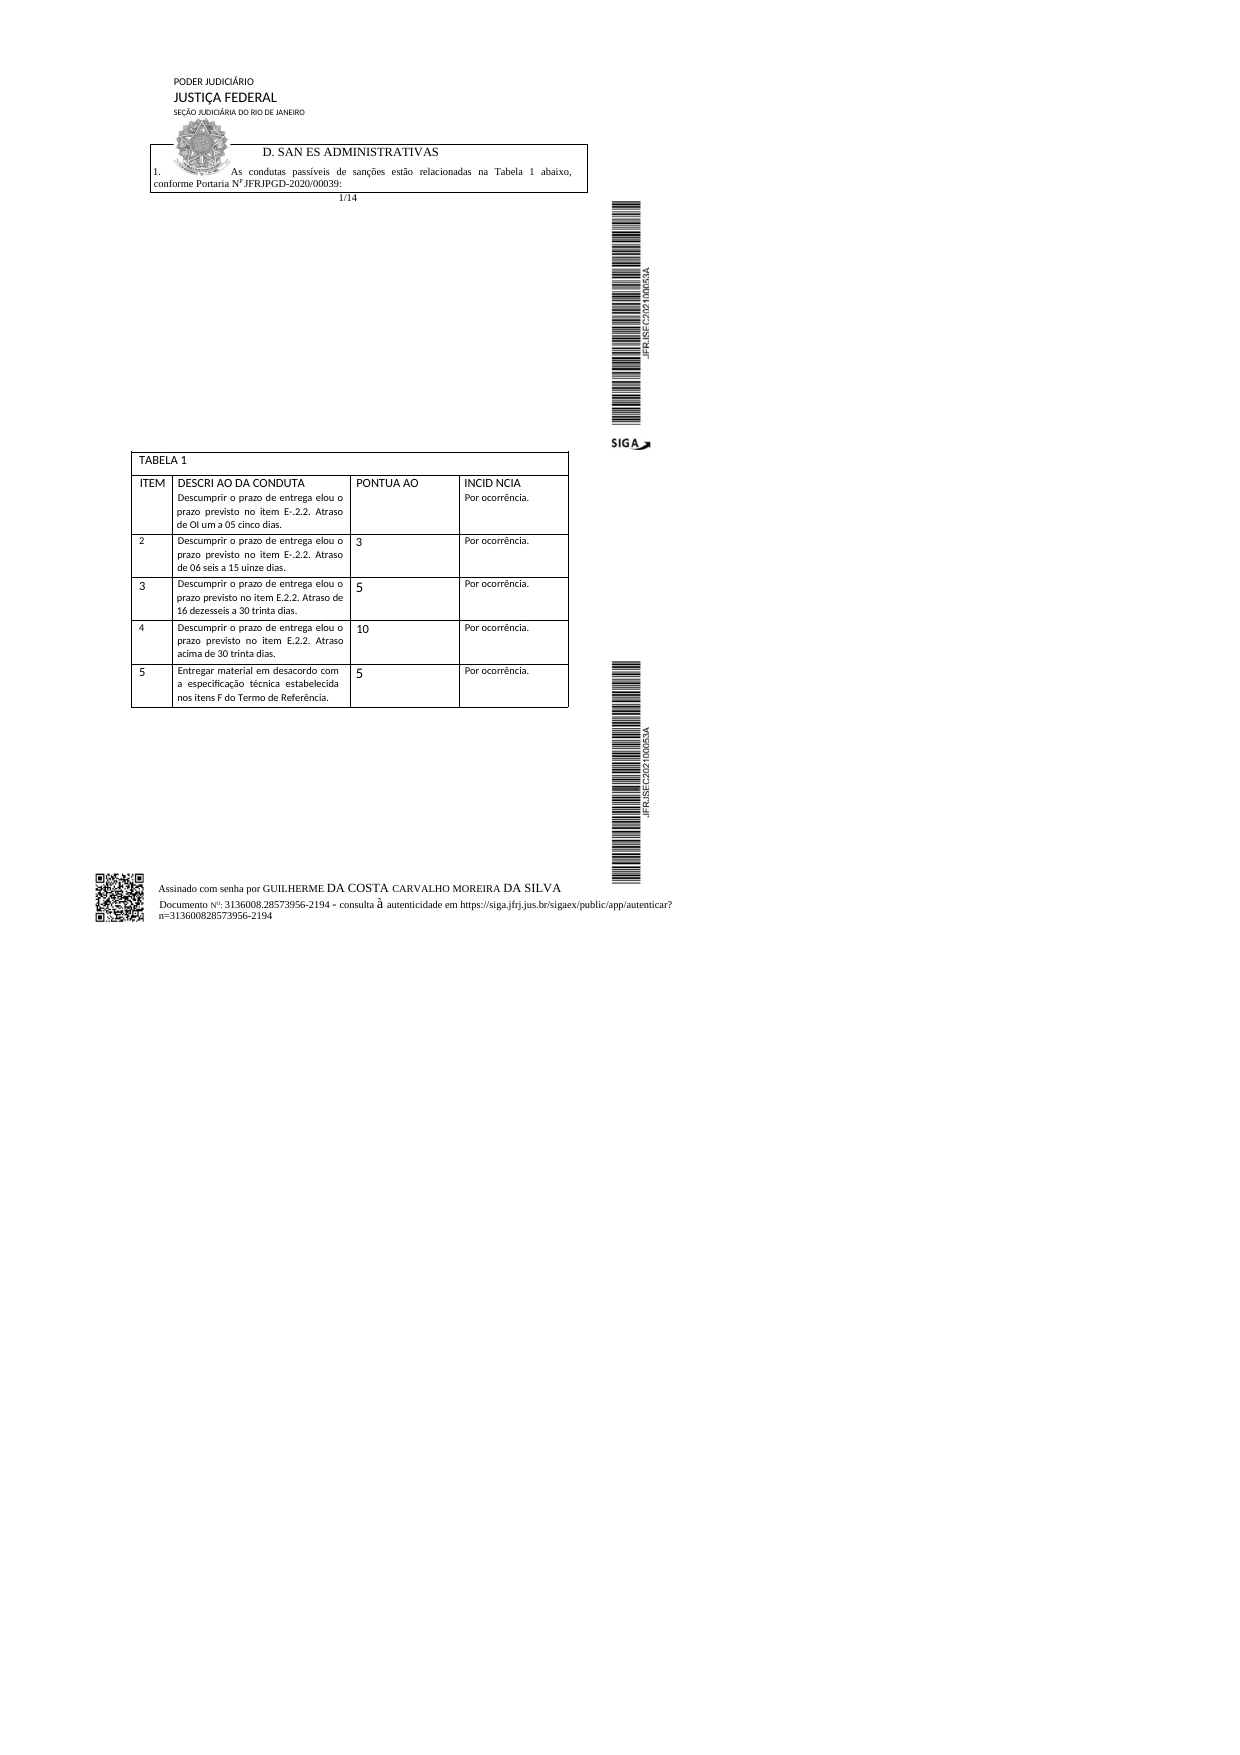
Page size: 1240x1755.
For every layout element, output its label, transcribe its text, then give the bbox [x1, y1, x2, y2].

table_cell PONTUA AO [351, 476, 459, 534]
table_cell 3 [351, 535, 459, 577]
text 1/14 [150, 192, 1089, 424]
table_cell 5 [351, 578, 459, 620]
table_cell Por ocorrência. [460, 578, 568, 620]
table_cell Descumprir o prazo de entrega elou o prazo previsto no item E.2.2. Atraso acima de 30 trinta dias. [173, 621, 350, 663]
table_cell INCID NCIA Por ocorrência. [460, 476, 568, 534]
table_cell Por ocorrência. [460, 535, 568, 577]
table_cell 10 [351, 621, 459, 663]
table_cell 2 [132, 535, 172, 577]
table_cell 4 [132, 621, 172, 663]
table_cell Por ocorrência. [460, 665, 568, 707]
table_cell 3 [132, 578, 172, 620]
table_cell Descumprir o prazo de entrega elou o prazo previsto no item E.2.2. Atraso de 16 dezesseis a 30 trinta dias. [173, 578, 350, 620]
table_header D. SAN ES ADMINISTRATIVAS 1. As condutas passíveis de sanções estão relacionadas na Tabela 1 abaixo, conforme Portaria NP JFRJPGD-2020/00039: [151, 145, 587, 191]
table_cell Descumprir o prazo de entrega elou o prazo previsto no item E-.2.2. Atraso de 06 seis a 15 uinze dias. [173, 535, 350, 577]
table_cell Entregar material em desacordo com a especificação técnica estabelecida nos itens F do Termo de Referência. [173, 665, 350, 707]
table_cell ITEM [132, 476, 172, 534]
table_cell DESCRI AO DA CONDUTA Descumprir o prazo de entrega elou o prazo previsto no item E-.2.2. Atraso de OI um a 05 cinco dias. [173, 476, 350, 534]
table_header TABELA 1 [132, 453, 568, 475]
table_cell Por ocorrência. [460, 621, 568, 663]
table_cell 5 [351, 665, 459, 707]
table_cell 5 [132, 665, 172, 707]
